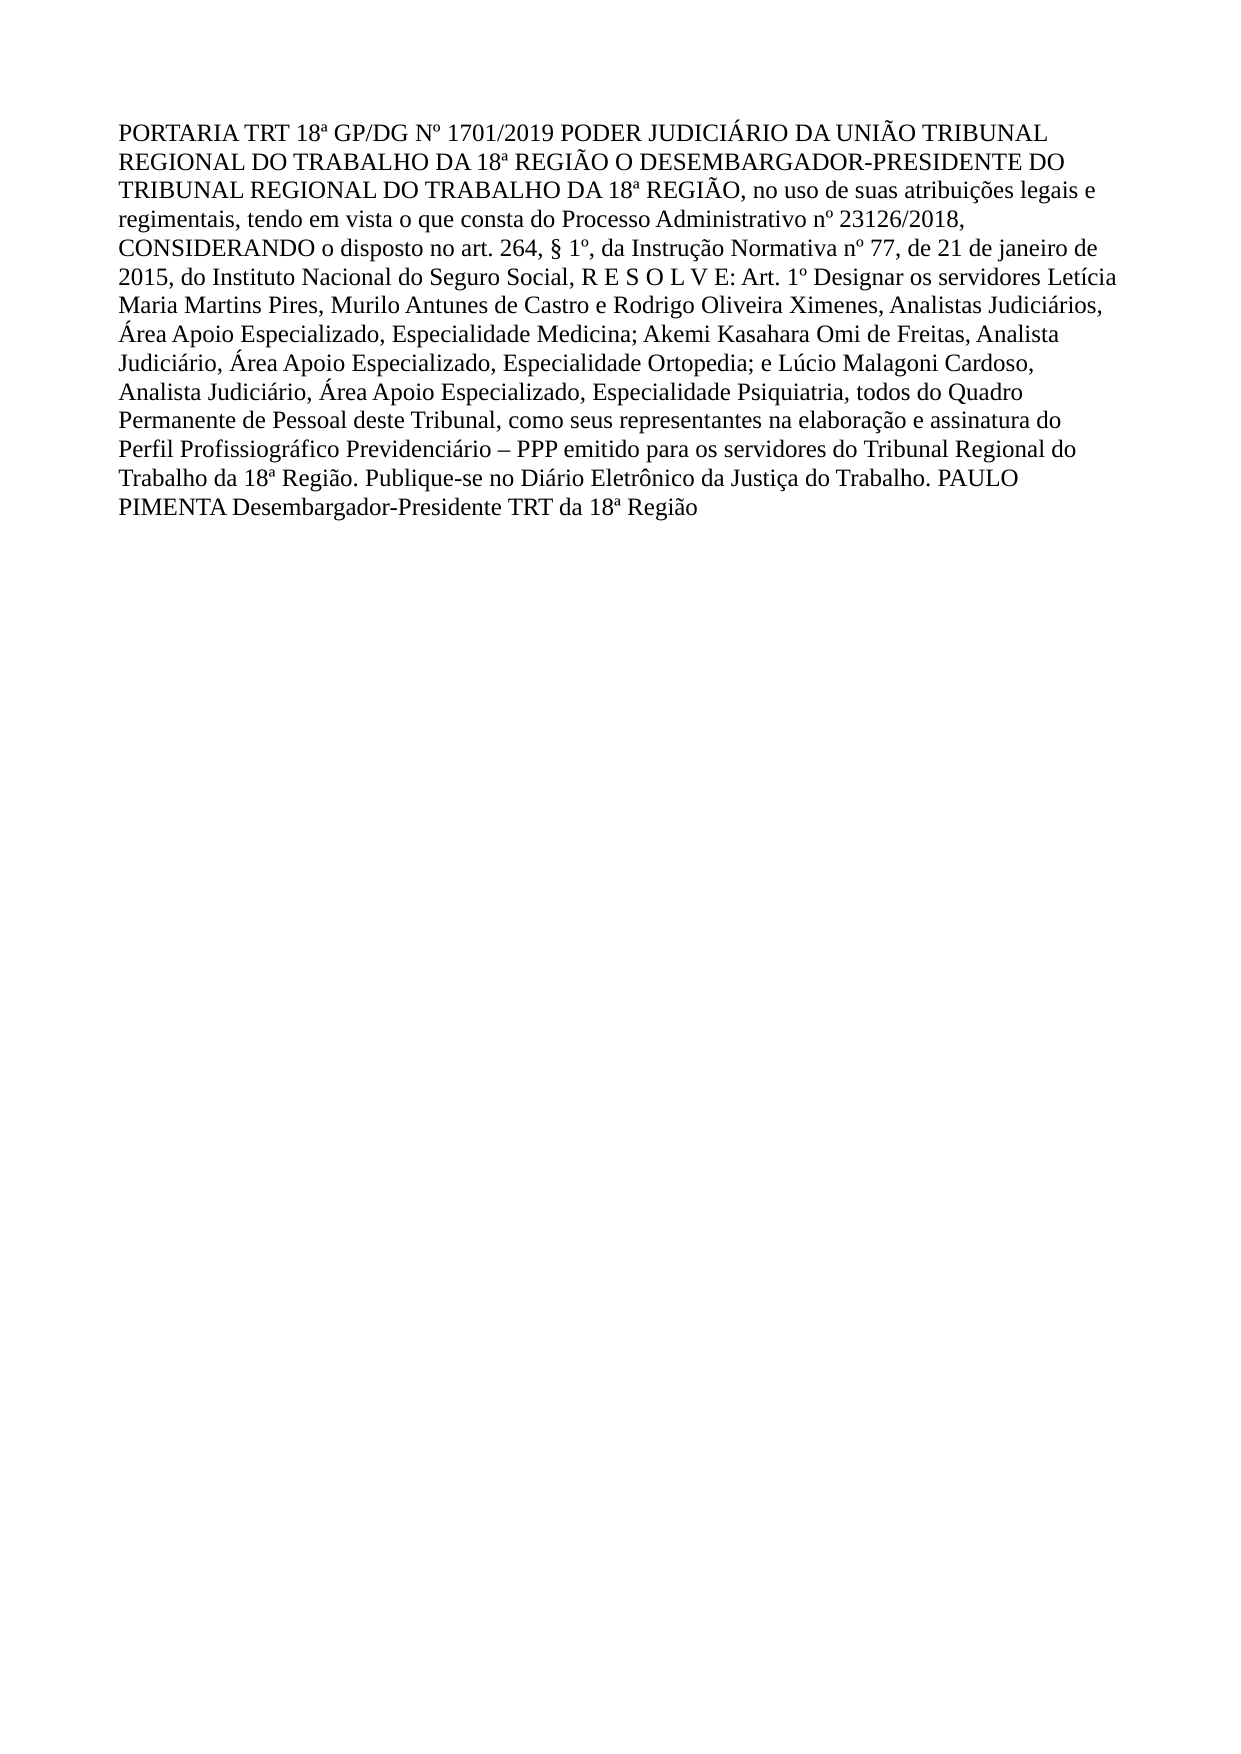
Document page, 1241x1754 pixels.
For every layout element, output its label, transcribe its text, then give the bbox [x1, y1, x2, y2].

text PORTARIA TRT 18ª GP/DG Nº 1701/2019 PODER JUDICIÁRIO DA UNIÃO TRIBUNAL REGIONAL DO TRABALHO DA 18ª REGIÃO O DESEMBARGADOR-PRESIDENTE DO TRIBUNAL REGIONAL DO TRABALHO DA 18ª REGIÃO, no uso de suas atribuições legais e regimentais, tendo em vista o que consta do Processo Administrativo nº 23126/2018, CONSIDERANDO o disposto no art. 264, § 1º, da Instrução Normativa nº 77, de 21 de janeiro de 2015, do Instituto Nacional do Seguro Social, R E S O L V E: Art. 1º Designar os servidores Letícia Maria Martins Pires, Murilo Antunes de Castro e Rodrigo Oliveira Ximenes, Analistas Judiciários, Área Apoio Especializado, Especialidade Medicina; Akemi Kasahara Omi de Freitas, Analista Judiciário, Área Apoio Especializado, Especialidade Ortopedia; e Lúcio Malagoni Cardoso, Analista Judiciário, Área Apoio Especializado, Especialidade Psiquiatria, todos do Quadro Permanente de Pessoal deste Tribunal, como seus representantes na elaboração e assinatura do Perfil Profissiográfico Previdenciário – PPP emitido para os servidores do Tribunal Regional do Trabalho da 18ª Região. Publique-se no Diário Eletrônico da Justiça do Trabalho. PAULO PIMENTA Desembargador-Presidente TRT da 18ª Região [118, 118, 1122, 521]
